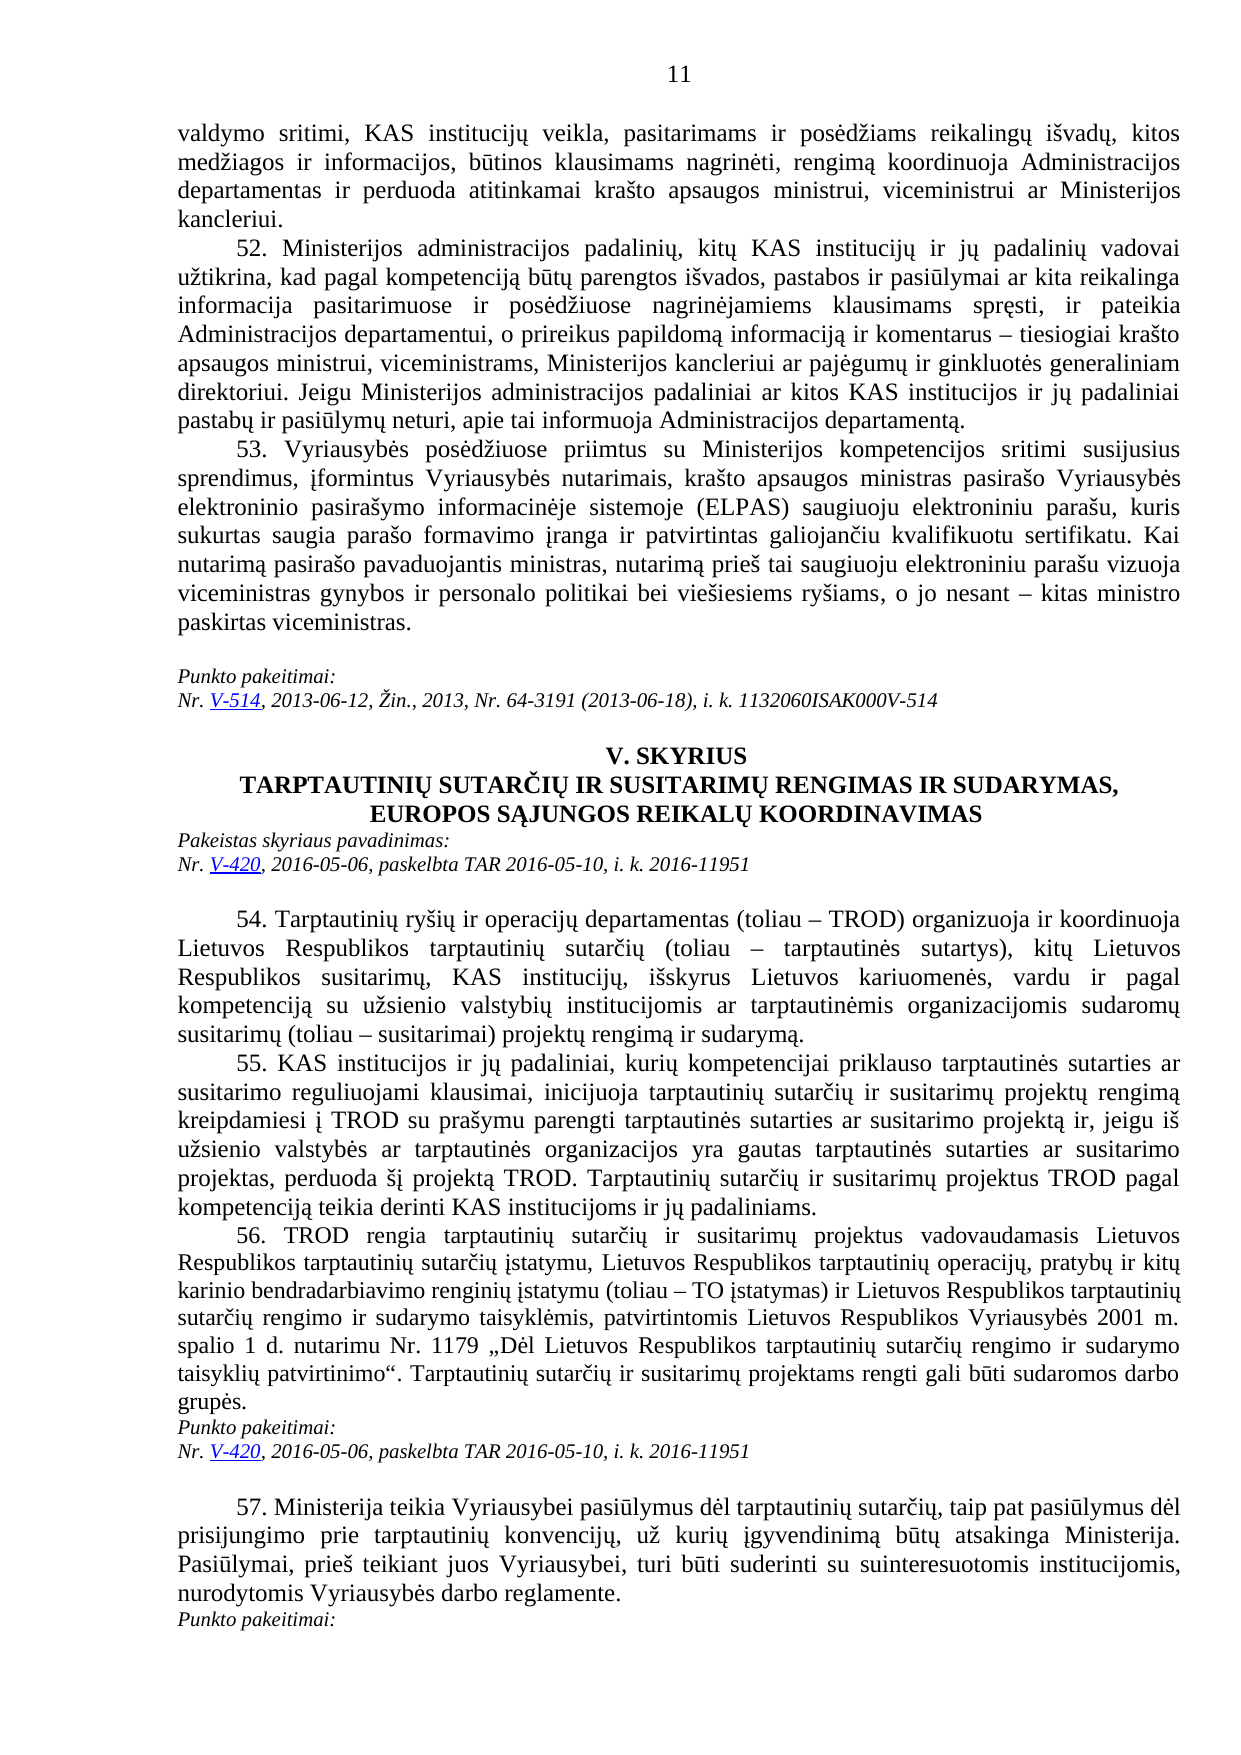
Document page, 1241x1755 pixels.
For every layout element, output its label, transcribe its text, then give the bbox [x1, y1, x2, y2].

text V. SKYRIUS TARPTAUTINIŲ SUTARČIŲ IR SUSITARIMŲ RENGIMAS IR SUDARYMAS, EUROPOS SĄJUNGOS REIKALŲ KOORDINAVIMAS [177, 741, 1181, 827]
text 53. Vyriausybės posėdžiuose priimtus su Ministerijos kompetencijos sritimi susijusius sprendimus, įformintus Vyriausybės nutarimais, krašto apsaugos ministras pasirašo Vyriausybės elektroninio pasirašymo informacinėje sistemoje (ELPAS) saugiuoju elektroniniu parašu, kuris sukurtas saugia parašo formavimo įranga ir patvirtintas galiojančiu kvalifikuotu sertifikatu. Kai nutarimą pasirašo pavaduojantis ministras, nutarimą prieš tai saugiuoju elektroniniu parašu vizuoja viceministras gynybos ir personalo politikai bei viešiesiems ryšiams, o jo nesant – kitas ministro paskirtas viceministras. [177, 434, 1181, 636]
text valdymo sritimi, KAS institucijų veikla, pasitarimams ir posėdžiams reikalingų išvadų, kitos medžiagos ir informacijos, būtinos klausimams nagrinėti, rengimą koordinuoja Administracijos departamentas ir perduoda atitinkamai krašto apsaugos ministrui, viceministrui ar Ministerijos kancleriui. [177, 118, 1181, 233]
text 56. TROD rengia tarptautinių sutarčių ir susitarimų projektus vadovaudamasis Lietuvos Respublikos tarptautinių sutarčių įstatymu, Lietuvos Respublikos tarptautinių operacijų, pratybų ir kitų karinio bendradarbiavimo renginių įstatymu (toliau – TO įstatymas) ir Lietuvos Respublikos tarptautinių sutarčių rengimo ir sudarymo taisyklėmis, patvirtintomis Lietuvos Respublikos Vyriausybės 2001 m. spalio 1 d. nutarimu Nr. 1179 „Dėl Lietuvos Respublikos tarptautinių sutarčių rengimo ir sudarymo taisyklių patvirtinimo“. Tarptautinių sutarčių ir susitarimų projektams rengti gali būti sudaromos darbo grupės. [177, 1221, 1181, 1415]
text 55. KAS institucijos ir jų padaliniai, kurių kompetencijai priklauso tarptautinės sutarties ar susitarimo reguliuojami klausimai, inicijuoja tarptautinių sutarčių ir susitarimų projektų rengimą kreipdamiesi į TROD su prašymu parengti tarptautinės sutarties ar susitarimo projektą ir, jeigu iš užsienio valstybės ar tarptautinės organizacijos yra gautas tarptautinės sutarties ar susitarimo projektas, perduoda šį projektą TROD. Tarptautinių sutarčių ir susitarimų projektus TROD pagal kompetenciją teikia derinti KAS institucijoms ir jų padaliniams. [177, 1048, 1181, 1221]
text 57. Ministerija teikia Vyriausybei pasiūlymus dėl tarptautinių sutarčių, taip pat pasiūlymus dėl prisijungimo prie tarptautinių konvencijų, už kurių įgyvendinimą būtų atsakinga Ministerija. Pasiūlymai, prieš teikiant juos Vyriausybei, turi būti suderinti su suinteresuotomis institucijomis, nurodytomis Vyriausybės darbo reglamente. [177, 1492, 1181, 1607]
text Nr. V-514, 2013-06-12, Žin., 2013, Nr. 64-3191 (2013-06-18), i. k. 1132060ISAK000V-514 [177, 688, 1181, 712]
text 52. Ministerijos administracijos padalinių, kitų KAS institucijų ir jų padalinių vadovai užtikrina, kad pagal kompetenciją būtų parengtos išvados, pastabos ir pasiūlymai ar kita reikalinga informacija pasitarimuose ir posėdžiuose nagrinėjamiems klausimams spręsti, ir pateikia Administracijos departamentui, o prireikus papildomą informaciją ir komentarus – tiesiogiai krašto apsaugos ministrui, viceministrams, Ministerijos kancleriui ar pajėgumų ir ginkluotės generaliniam direktoriui. Jeigu Ministerijos administracijos padaliniai ar kitos KAS institucijos ir jų padaliniai pastabų ir pasiūlymų neturi, apie tai informuoja Administracijos departamentą. [177, 233, 1181, 434]
text Nr. V-420, 2016-05-06, paskelbta TAR 2016-05-10, i. k. 2016-11951 [177, 852, 1181, 876]
text Pakeistas skyriaus pavadinimas: [177, 827, 1181, 852]
text Nr. V-420, 2016-05-06, paskelbta TAR 2016-05-10, i. k. 2016-11951 [177, 1439, 1181, 1463]
text 54. Tarptautinių ryšių ir operacijų departamentas (toliau – TROD) organizuoja ir koordinuoja Lietuvos Respublikos tarptautinių sutarčių (toliau – tarptautinės sutartys), kitų Lietuvos Respublikos susitarimų, KAS institucijų, išskyrus Lietuvos kariuomenės, vardu ir pagal kompetenciją su užsienio valstybių institucijomis ar tarptautinėmis organizacijomis sudaromų susitarimų (toliau – susitarimai) projektų rengimą ir sudarymą. [177, 904, 1181, 1048]
text Punkto pakeitimai: [177, 1415, 1181, 1439]
text Punkto pakeitimai: [177, 1607, 1181, 1631]
text Punkto pakeitimai: [177, 664, 1181, 688]
